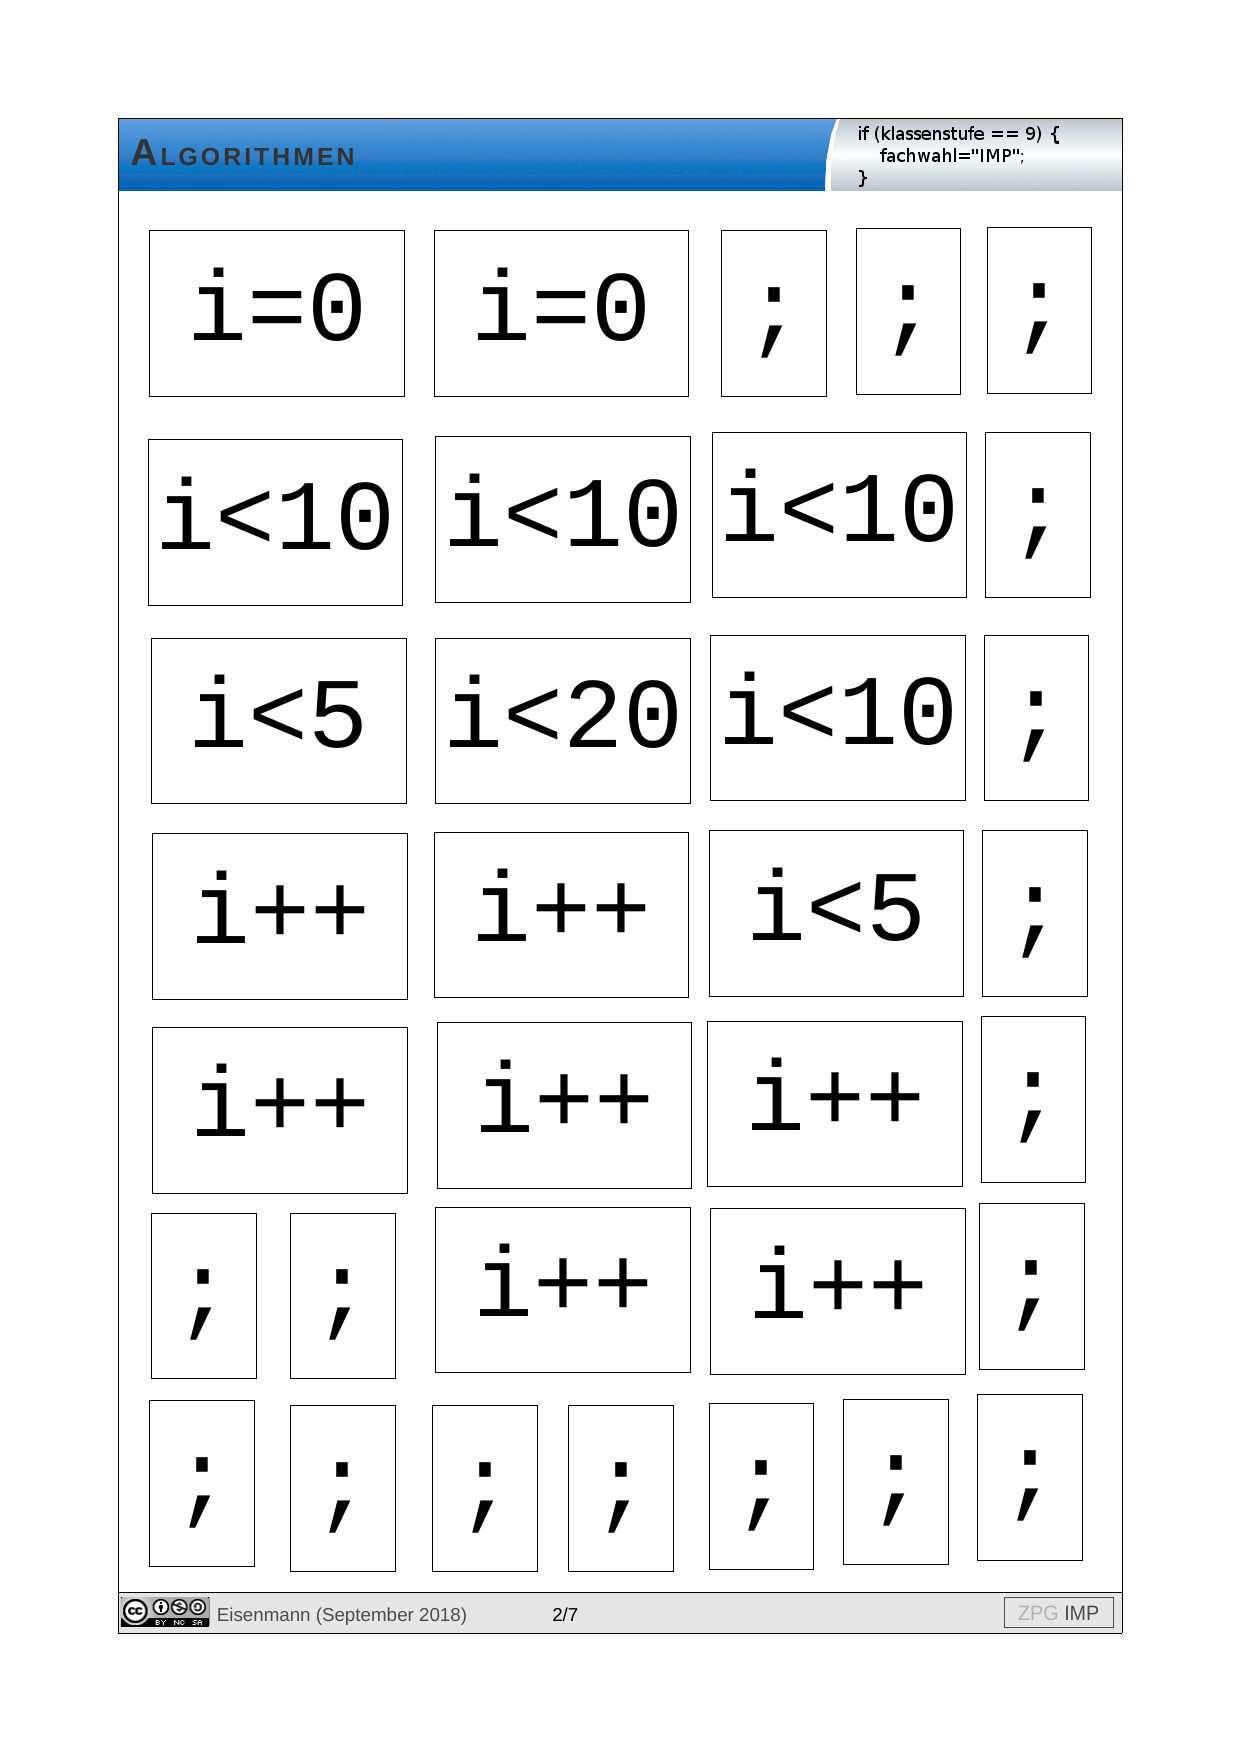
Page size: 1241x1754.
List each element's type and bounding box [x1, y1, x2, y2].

picture [120, 1597, 210, 1627]
picture [119, 119, 1122, 191]
